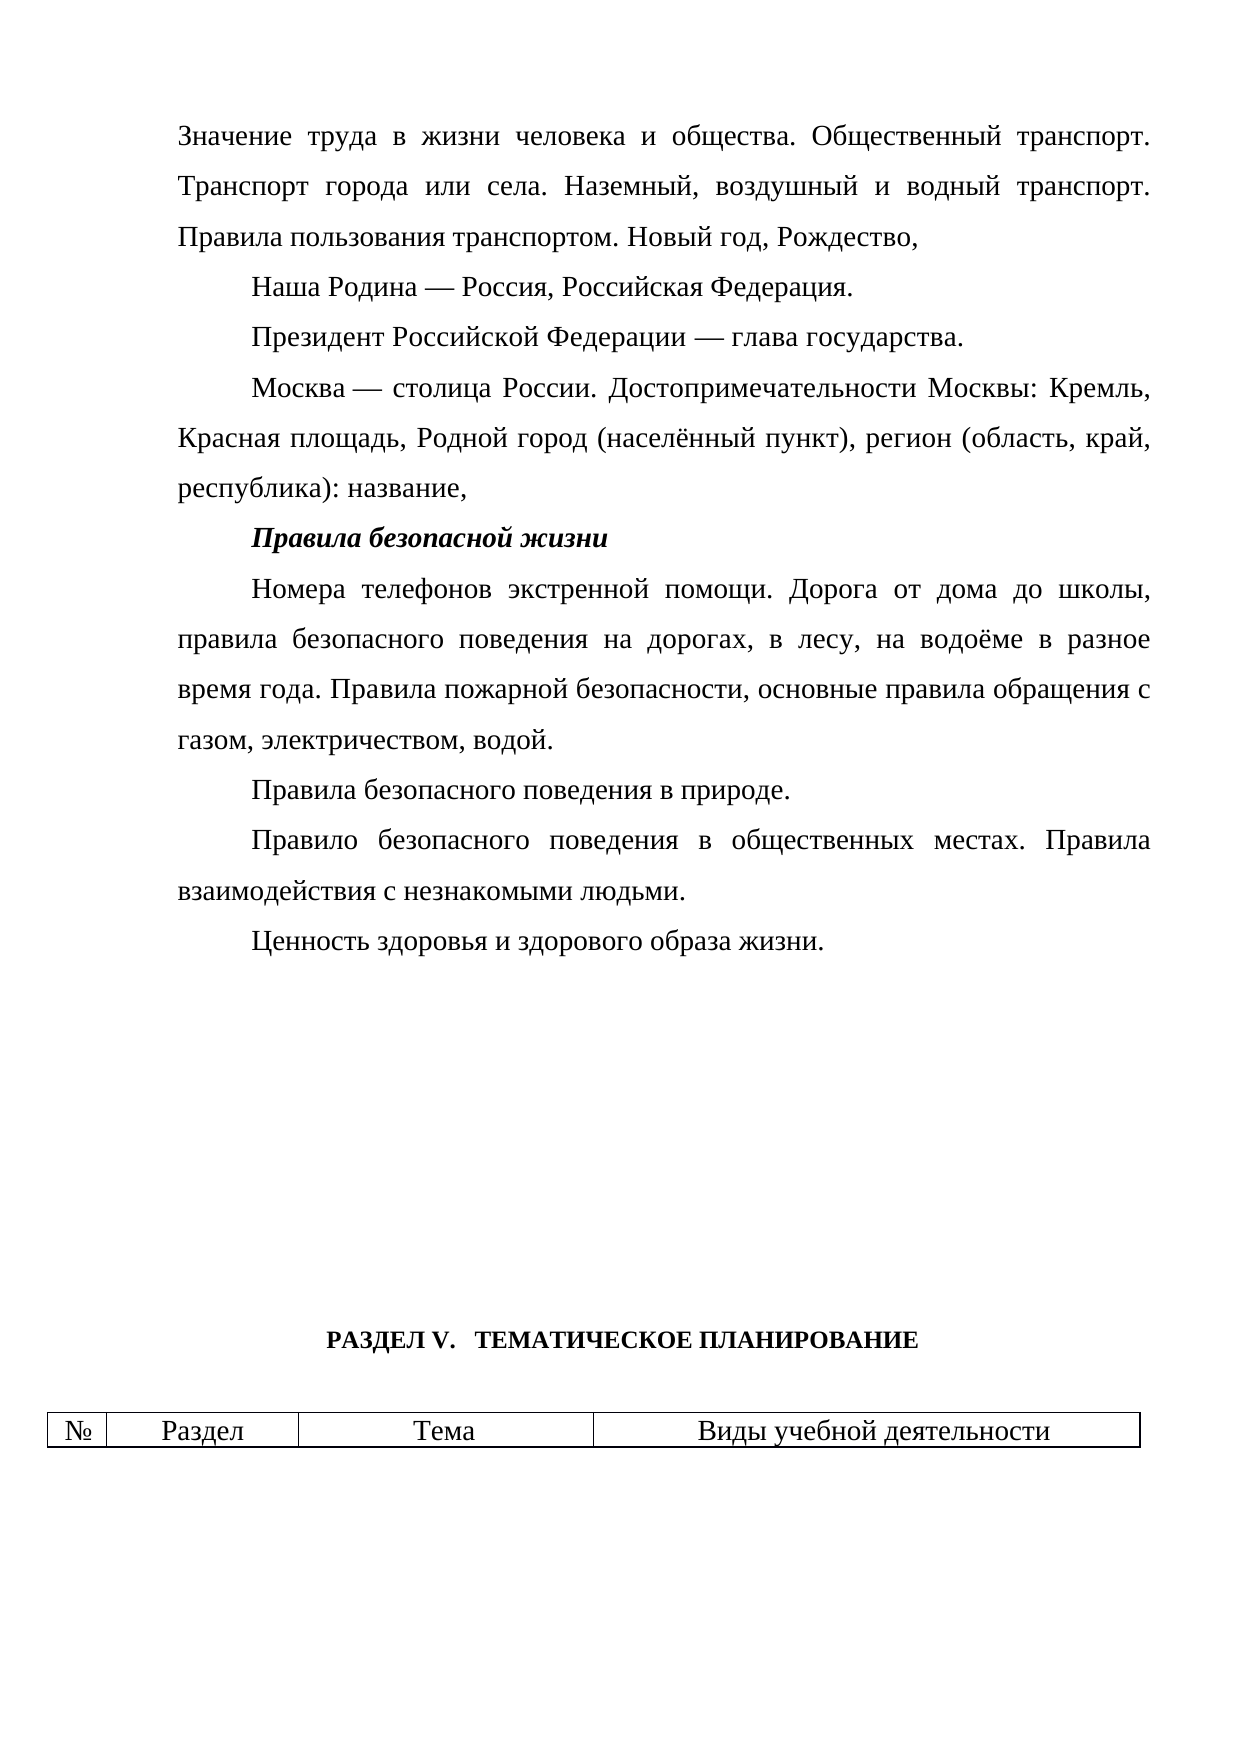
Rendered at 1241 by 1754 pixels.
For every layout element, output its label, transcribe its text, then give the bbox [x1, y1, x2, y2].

text Наша Родина — Россия, Российская Федерация. [177, 269, 1152, 303]
text Правила безопасного поведения в природе. [177, 772, 1152, 806]
text Президент Российской Федерации — глава государства. [177, 319, 1152, 353]
table_header Раздел [107, 1413, 117, 1446]
text Правило безопасного поведения в общественных местах. Правила взаимодействия с незнакомыми людьми. [177, 822, 1152, 906]
text Номера телефонов экстренной помощи. Дорога от дома до школы, правила безопасного поведения на дорогах, в лесу, на водоёме в разное время года. Правила пожарной безопасности, основные правила обращения с газом, электричеством, водой. [177, 571, 1152, 755]
text Значение труда в жизни человека и общества. Общественный транспорт. Транспорт города или села. Наземный, воздушный и водный транспорт. Правила пользования транспортом. Новый год, Рождество, [177, 118, 1152, 252]
text Ценность здоровья и здорового образа жизни. [177, 923, 1152, 1309]
text Правила безопасной жизни [177, 521, 1152, 554]
text Москва — столица России. Достопримечательности Москвы: Кремль, Красная площадь, Родной город (населённый пункт), регион (область, край, республика): название, [177, 370, 1152, 504]
table_header Тема [582, 1413, 593, 1446]
text РАЗДЕЛ V. ТЕМАТИЧЕСКОЕ ПЛАНИРОВАНИЕ [177, 1326, 1152, 1354]
table_header Раздел [280, 1413, 298, 1446]
table_header Тема [299, 1413, 306, 1446]
table_header № [48, 1413, 106, 1446]
